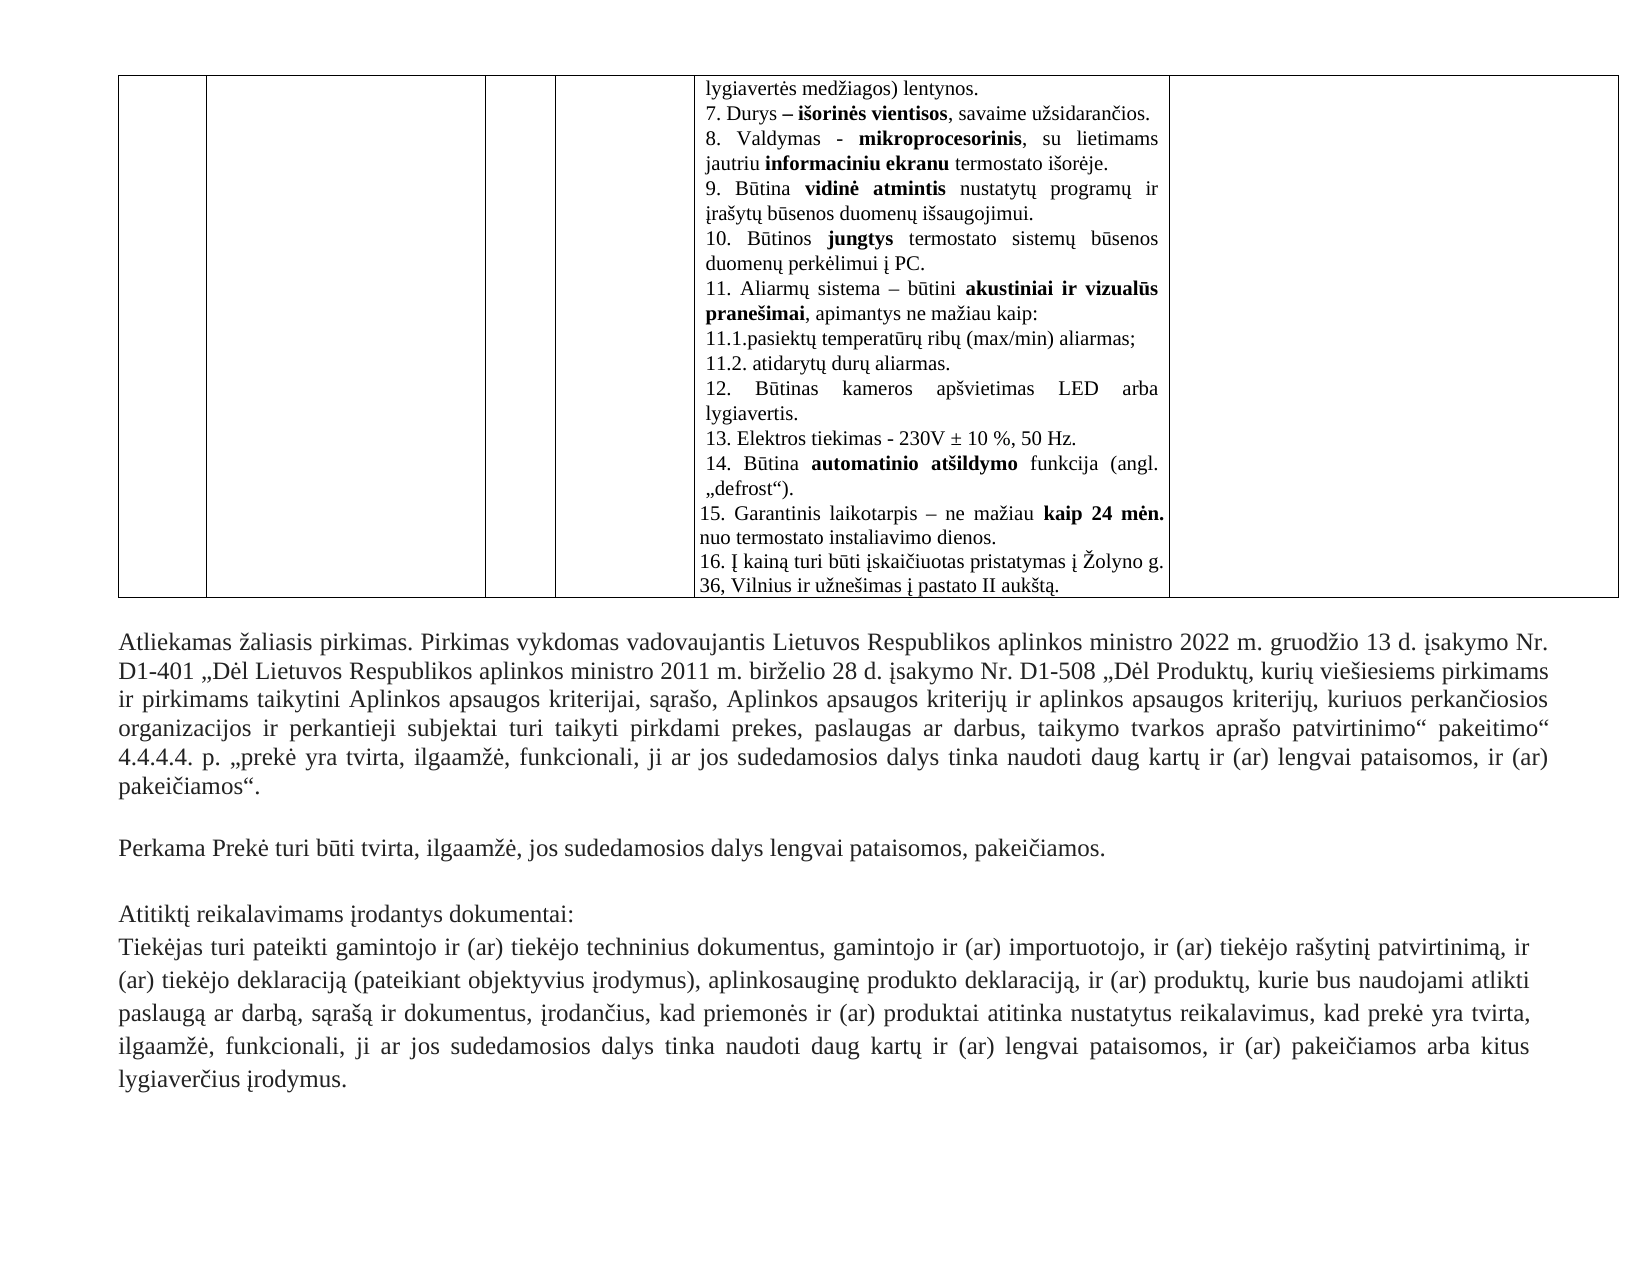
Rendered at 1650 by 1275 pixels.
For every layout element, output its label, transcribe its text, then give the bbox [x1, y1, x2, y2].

table_cell [486, 76, 555, 597]
text Atliekamas žaliasis pirkimas. Pirkimas vykdomas vadovaujantis Lietuvos Respublikos aplinkos ministro 2022 m. gruodžio 13 d. įsakymo Nr. D1-401 „Dėl Lietuvos Respublikos aplinkos ministro 2011 m. birželio 28 d. įsakymo Nr. D1-508 „Dėl Produktų, kurių viešiesiems pirkimams ir pirkimams taikytini Aplinkos apsaugos kriterijai, sąrašo, Aplinkos apsaugos kriterijų ir aplinkos apsaugos kriterijų, kuriuos perkančiosios organizacijos ir perkantieji subjektai turi taikyti pirkdami prekes, paslaugas ar darbus, taikymo tvarkos aprašo patvirtinimo“ pakeitimo“ 4.4.4.4. p. „prekė yra tvirta, ilgaamžė, funkcionali, ji ar jos sudedamosios dalys tinka naudoti daug kartų ir (ar) lengvai pataisomos, ir (ar) pakeičiamos“. [118, 627, 1550, 799]
table_cell [119, 76, 206, 597]
table_cell lygiavertės medžiagos) lentynos. 7. Durys – išorinės vientisos, savaime užsidarančios. 8. Valdymas - mikroprocesorinis, su lietimams jautriu informaciniu ekranu termostato išorėje. 9. Būtina vidinė atmintis nustatytų programų ir įrašytų būsenos duomenų išsaugojimui. 10. Būtinos jungtys termostato sistemų būsenos duomenų perkėlimui į PC. 11. Aliarmų sistema – būtini akustiniai ir vizualūs pranešimai, apimantys ne mažiau kaip: 11.1.pasiektų temperatūrų ribų (max/min) aliarmas; 11.2. atidarytų durų aliarmas. 12. Būtinas kameros apšvietimas LED arba lygiavertis. 13. Elektros tiekimas - 230V ± 10 %, 50 Hz. 14. Būtina automatinio atšildymo funkcija (angl. „defrost“). 15. Garantinis laikotarpis – ne mažiau kaip 24 mėn. nuo termostato instaliavimo dienos. 16. Į kainą turi būti įskaičiuotas pristatymas į Žolyno g. 36, Vilnius ir užnešimas į pastato II aukštą. [695, 76, 1169, 597]
text Perkama Prekė turi būti tvirta, ilgaamžė, jos sudedamosios dalys lengvai pataisomos, pakeičiamos. [118, 833, 1532, 861]
text Tiekėjas turi pateikti gamintojo ir (ar) tiekėjo techninius dokumentus, gamintojo ir (ar) importuotojo, ir (ar) tiekėjo rašytinį patvirtinimą, ir (ar) tiekėjo deklaraciją (pateikiant objektyvius įrodymus), aplinkosauginę produkto deklaraciją, ir (ar) produktų, kurie bus naudojami atlikti paslaugą ar darbą, sąrašą ir dokumentus, įrodančius, kad priemonės ir (ar) produktai atitinka nustatytus reikalavimus, kad prekė yra tvirta, ilgaamžė, funkcionali, ji ar jos sudedamosios dalys tinka naudoti daug kartų ir (ar) lengvai pataisomos, ir (ar) pakeičiamos arba kitus lygiaverčius įrodymus. [118, 932, 1532, 1092]
table_cell [207, 76, 485, 597]
table_cell [556, 76, 694, 597]
table_cell [1170, 76, 1618, 597]
text Atitiktį reikalavimams įrodantys dokumentai: [118, 899, 1532, 927]
